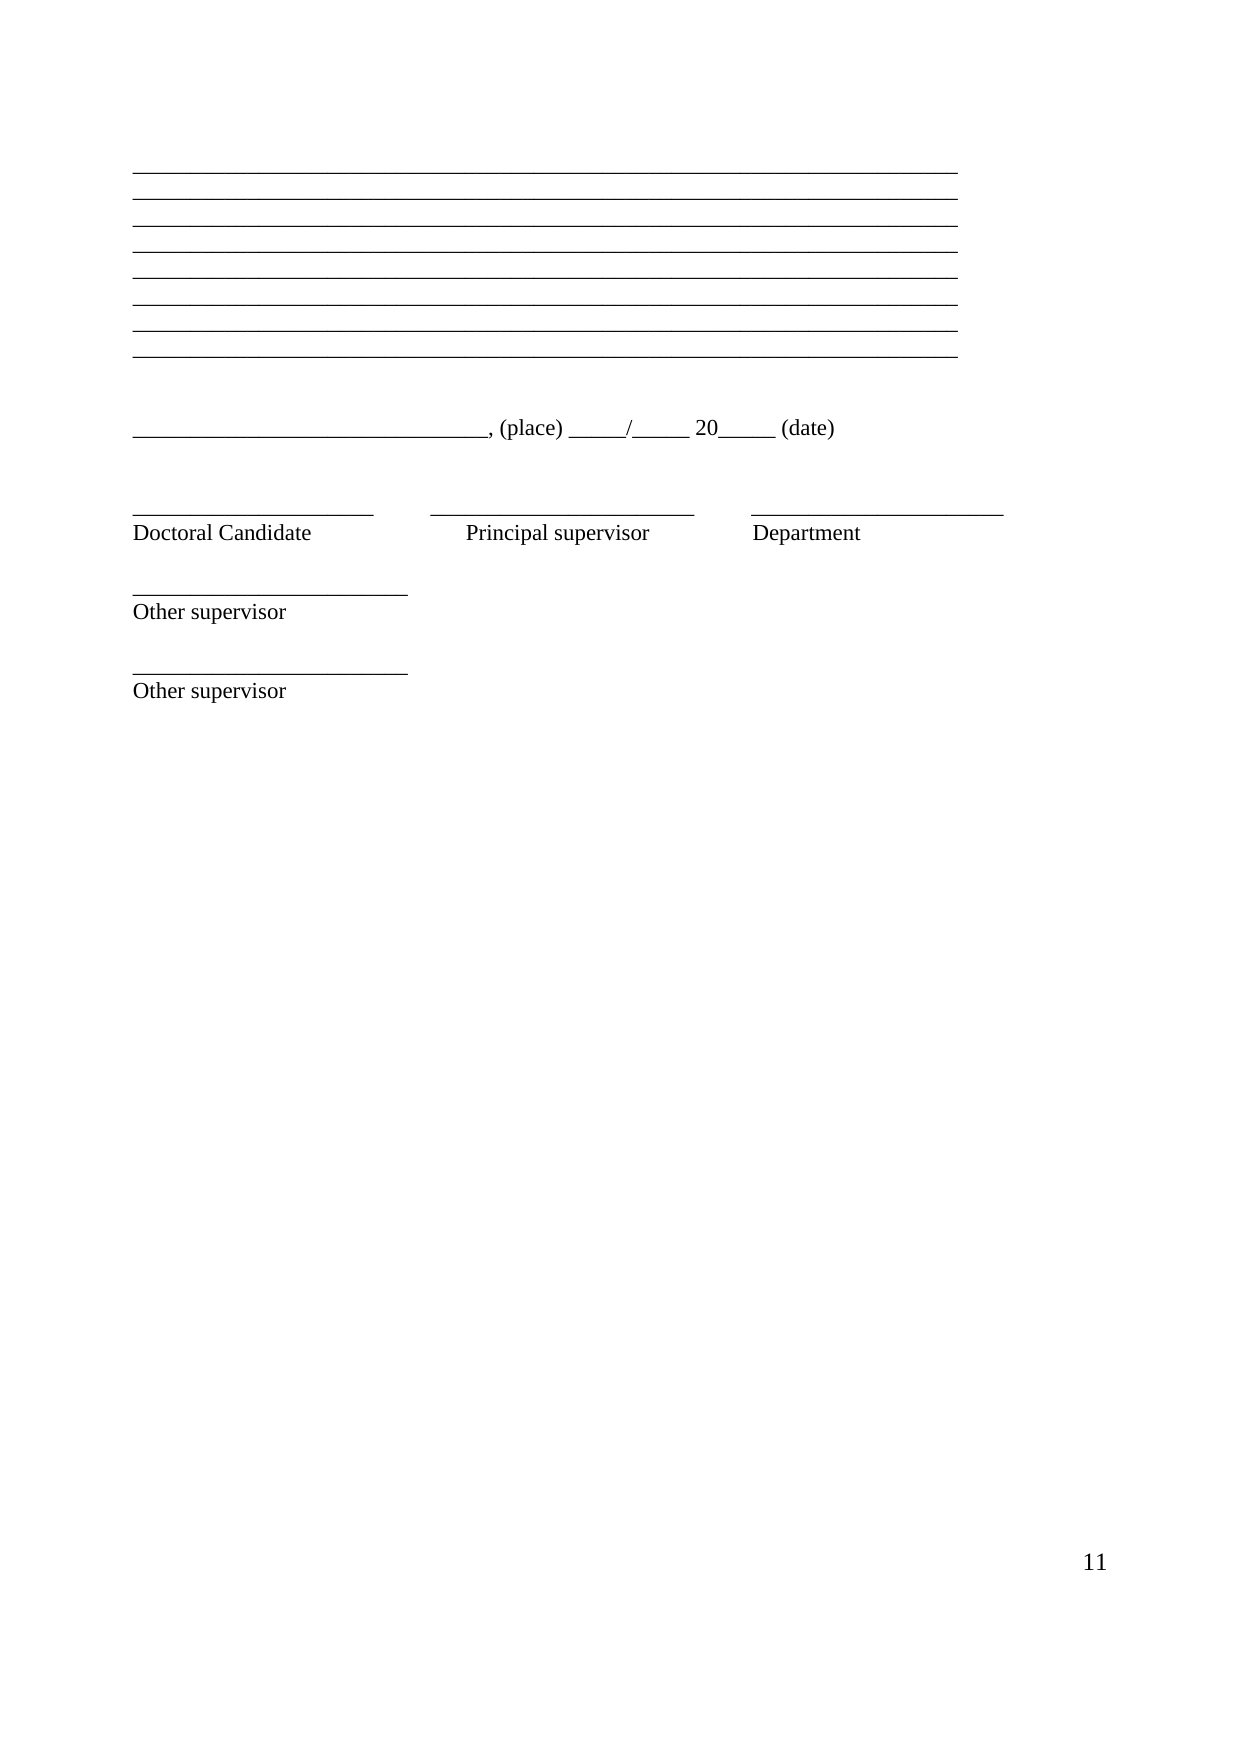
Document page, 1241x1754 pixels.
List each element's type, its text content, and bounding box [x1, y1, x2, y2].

text ________________________________________________________________________ [133, 150, 1108, 176]
text _____________________ _______________________ ______________________ [133, 493, 1108, 519]
text ________________________________________________________________________ [133, 176, 1108, 203]
text ________________________________________________________________________ [133, 203, 1108, 229]
text Other supervisor [133, 677, 1108, 703]
text ________________________________________________________________________ [133, 334, 1108, 361]
text ________________________ [133, 572, 1108, 598]
text ________________________________________________________________________ [133, 229, 1108, 255]
text ________________________________________________________________________ [133, 308, 1108, 334]
text Other supervisor [133, 598, 1108, 624]
text ________________________ [133, 651, 1108, 677]
text ________________________________________________________________________ [133, 255, 1108, 282]
text ________________________________________________________________________ [133, 282, 1108, 308]
text _______________________________, (place) _____/_____ 20_____ (date) [133, 413, 1108, 440]
text Doctoral Candidate Principal supervisor Department [133, 519, 1108, 545]
